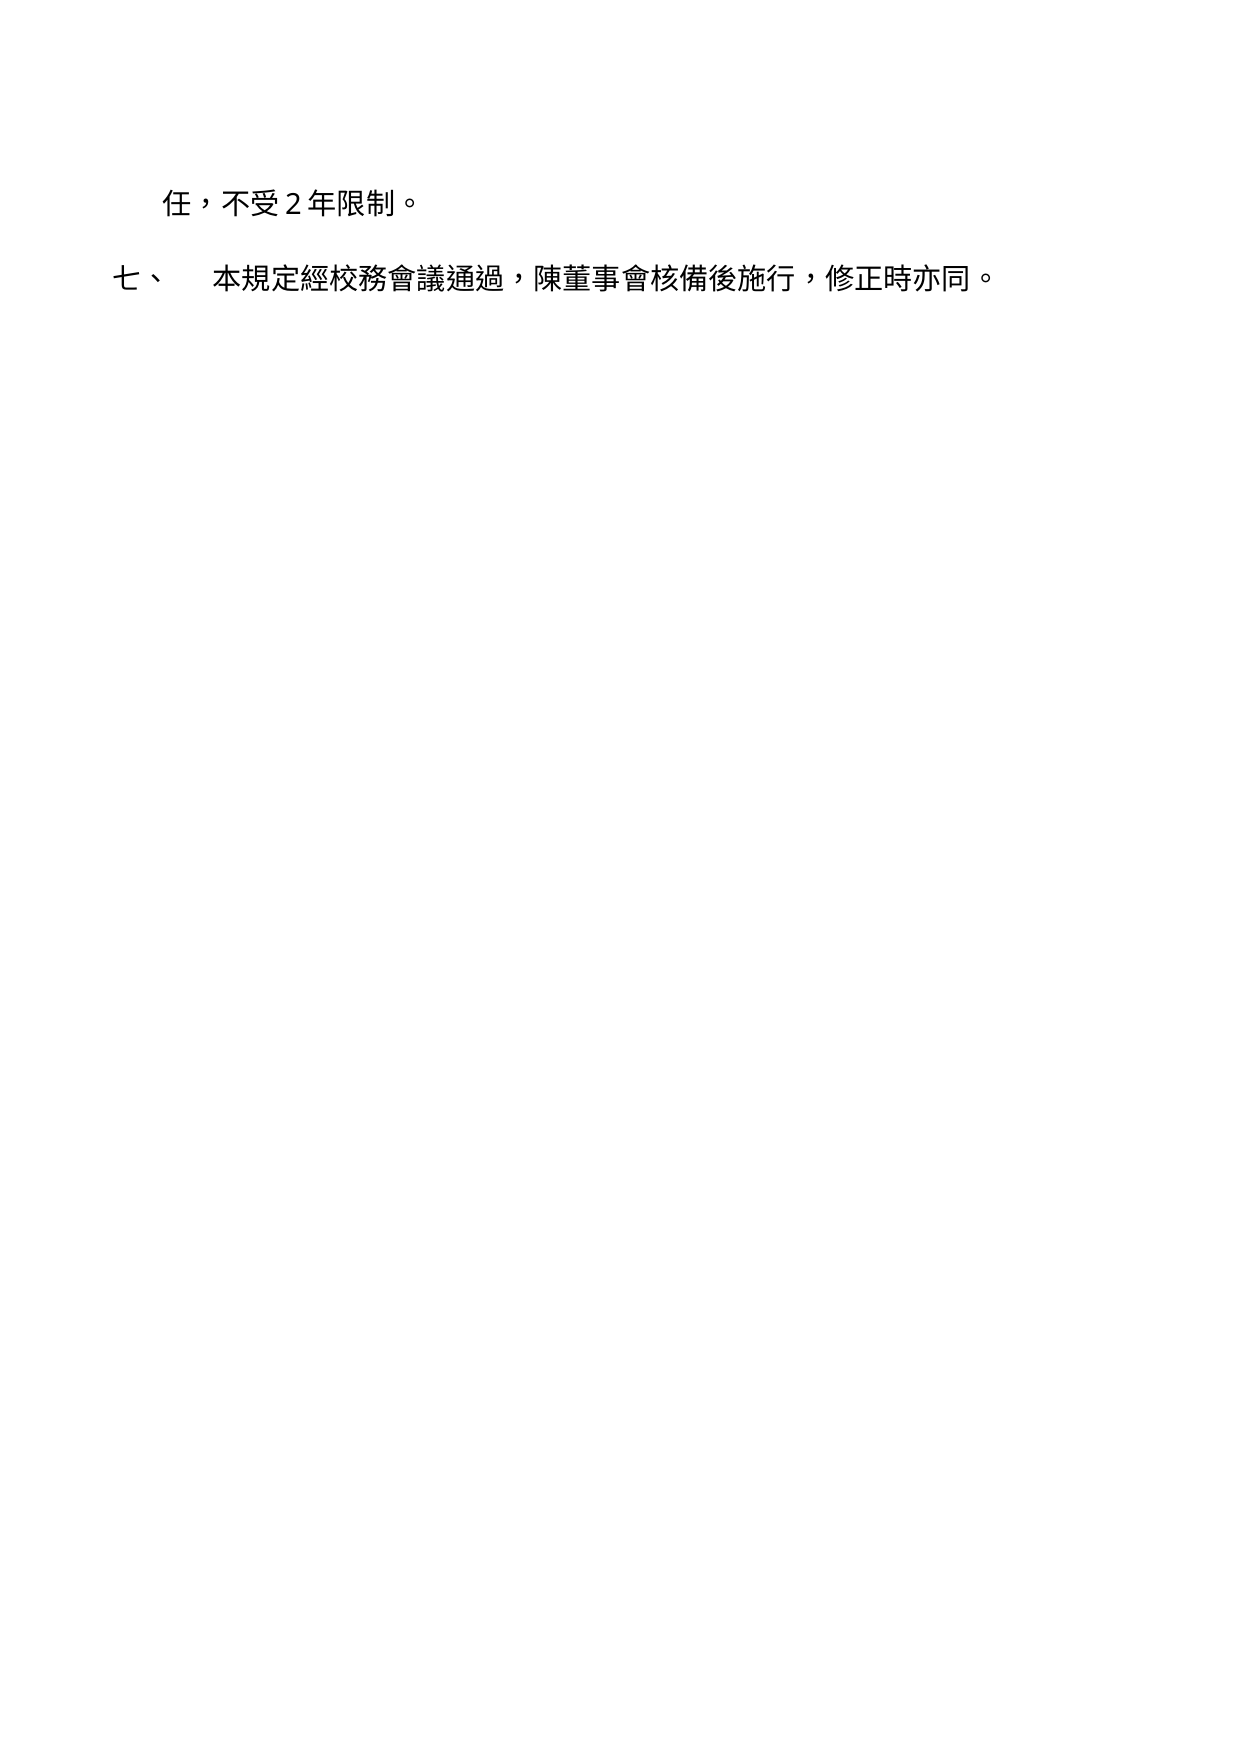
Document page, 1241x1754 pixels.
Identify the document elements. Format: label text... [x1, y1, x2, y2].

list 任，不受2年限制。 [112, 164, 1128, 239]
list 本規定經校務會議通過，陳董事會核備後施行，修正時亦同。 [112, 239, 1128, 314]
